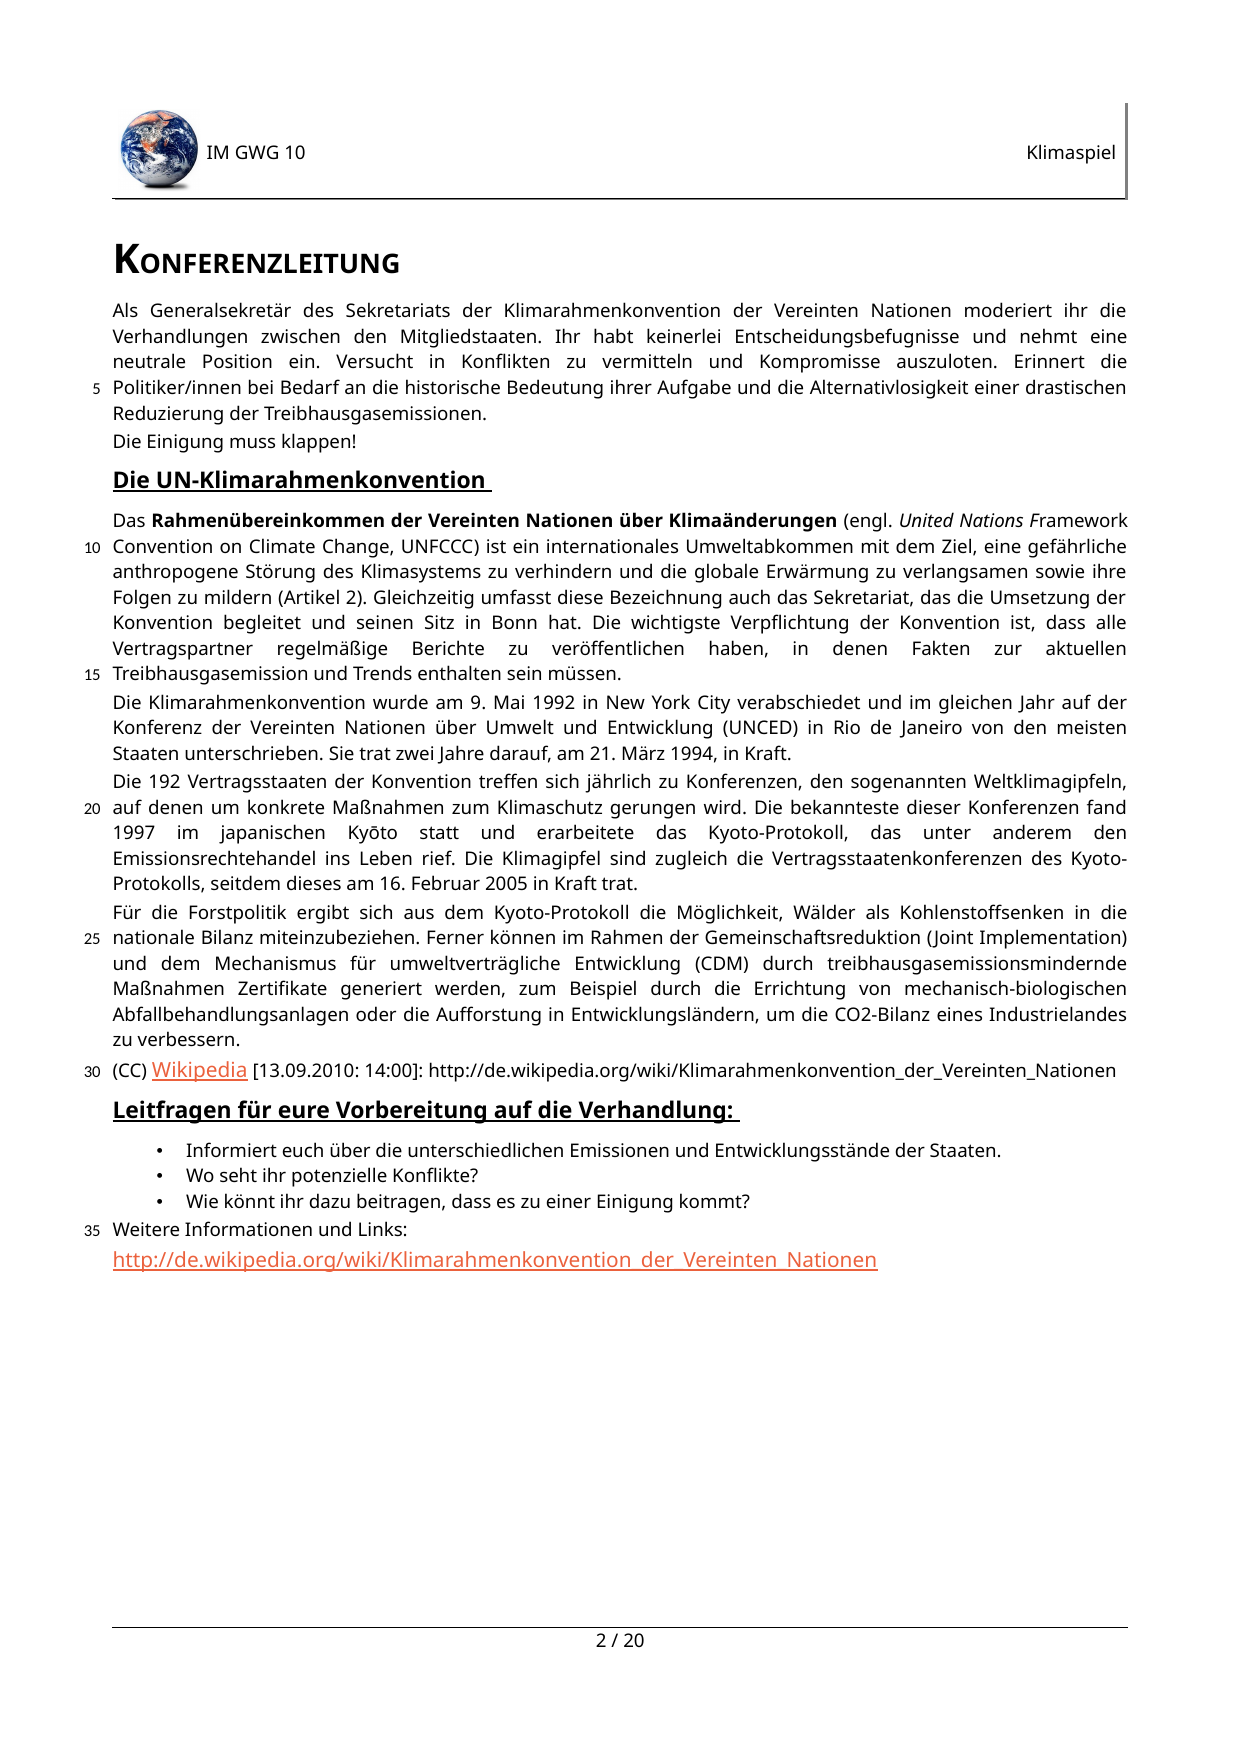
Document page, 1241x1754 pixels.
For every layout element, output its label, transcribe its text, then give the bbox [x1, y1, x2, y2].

text Weitere Informationen und Links: [112, 1217, 1128, 1242]
text Die Klimarahmenkonvention wurde am 9. Mai 1992 in New York City verabschiedet und im gleichen Jahr auf der Konferenz der Vereinten Nationen über Umwelt und Entwicklung (UNCED) in Rio de Janeiro von den meisten Staaten unterschrieben. Sie trat zwei Jahre darauf, am 21. März 1994, in Kraft. [112, 689, 1128, 766]
text Für die Forstpolitik ergibt sich aus dem Kyoto-Protokoll die Möglichkeit, Wälder als Kohlenstoffsenken in die nationale Bilanz miteinzubeziehen. Ferner können im Rahmen der Gemeinschaftsreduktion (Joint Implementation) und dem Mechanismus für umweltverträgliche Entwicklung (CDM) durch treibhausgasemissionsmindernde Maßnahmen Zertifikate generiert werden, zum Beispiel durch die Errichtung von mechanisch-biologischen Abfallbehandlungsanlagen oder die Aufforstung in Entwicklungsländern, um die CO2-Bilanz eines Industrielandes zu verbessern. [112, 899, 1128, 1052]
subtitle Die UN-Klimarahmenkonvention [112, 464, 1128, 495]
subtitle Leitfragen für eure Vorbereitung auf die Verhandlung: [112, 1093, 1128, 1125]
list Informiert euch über die unterschiedlichen Emissionen und Entwicklungsstände der Staaten. [156, 1137, 1128, 1163]
text Als Generalsekretär des Sekretariats der Klimarahmenkonvention der Vereinten Nationen moderiert ihr die Verhandlungen zwischen den Mitgliedstaaten. Ihr habt keinerlei Entscheidungsbefugnisse und nehmt eine neutrale Position ein. Versucht in Konflikten zu vermitteln und Kompromisse auszuloten. Erinnert die Politiker/innen bei Bedarf an die historische Bedeutung ihrer Aufgabe und die Alternativlosigkeit einer drastischen Reduzierung der Treibhausgasemissionen. [112, 298, 1128, 425]
picture [118, 109, 201, 192]
text Die 192 Vertragsstaaten der Konvention treffen sich jährlich zu Konferenzen, den sogenannten Weltklimagipfeln, auf denen um konkrete Maßnahmen zum Klimaschutz gerungen wird. Die bekannteste dieser Konferenzen fand 1997 im japanischen Kyōto statt und erarbeitete das Kyoto-Protokoll, das unter anderem den Emissionsrechtehandel ins Leben rief. Die Klimagipfel sind zugleich die Vertragsstaatenkonferenzen des Kyoto-Protokolls, seitdem dieses am 16. Februar 2005 in Kraft trat. [112, 768, 1128, 896]
text Das Rahmenübereinkommen der Vereinten Nationen über Klimaänderungen (engl. United Nations Framework Convention on Climate Change, UNFCCC) ist ein internationales Umweltabkommen mit dem Ziel, eine gefährliche anthropogene Störung des Klimasystems zu verhindern und die globale Erwärmung zu verlangsamen sowie ihre Folgen zu mildern (Artikel 2). Gleichzeitig umfasst diese Bezeichnung auch das Sekretariat, das die Umsetzung der Konvention begleitet und seinen Sitz in Bonn hat. Die wichtigste Verpflichtung der Konvention ist, dass alle Vertragspartner regelmäßige Berichte zu veröffentlichen haben, in denen Fakten zur aktuellen Treibhausgasemission und Trends enthalten sein müssen. [112, 507, 1128, 686]
text Die Einigung muss klappen! [112, 428, 1128, 454]
subtitle Konferenzleitung [112, 230, 1128, 285]
text http://de.wikipedia.org/wiki/Klimarahmenkonvention_der_Vereinten_Nationen [112, 1245, 1128, 1273]
text (CC) Wikipedia [13.09.2010: 14:00]: http://de.wikipedia.org/wiki/Klimarahmenkonvention_der_Vereinten_Nationen [112, 1055, 1128, 1083]
list Wo seht ihr potenzielle Konflikte? [156, 1163, 1128, 1188]
list Wie könnt ihr dazu beitragen, dass es zu einer Einigung kommt? [156, 1188, 1128, 1214]
